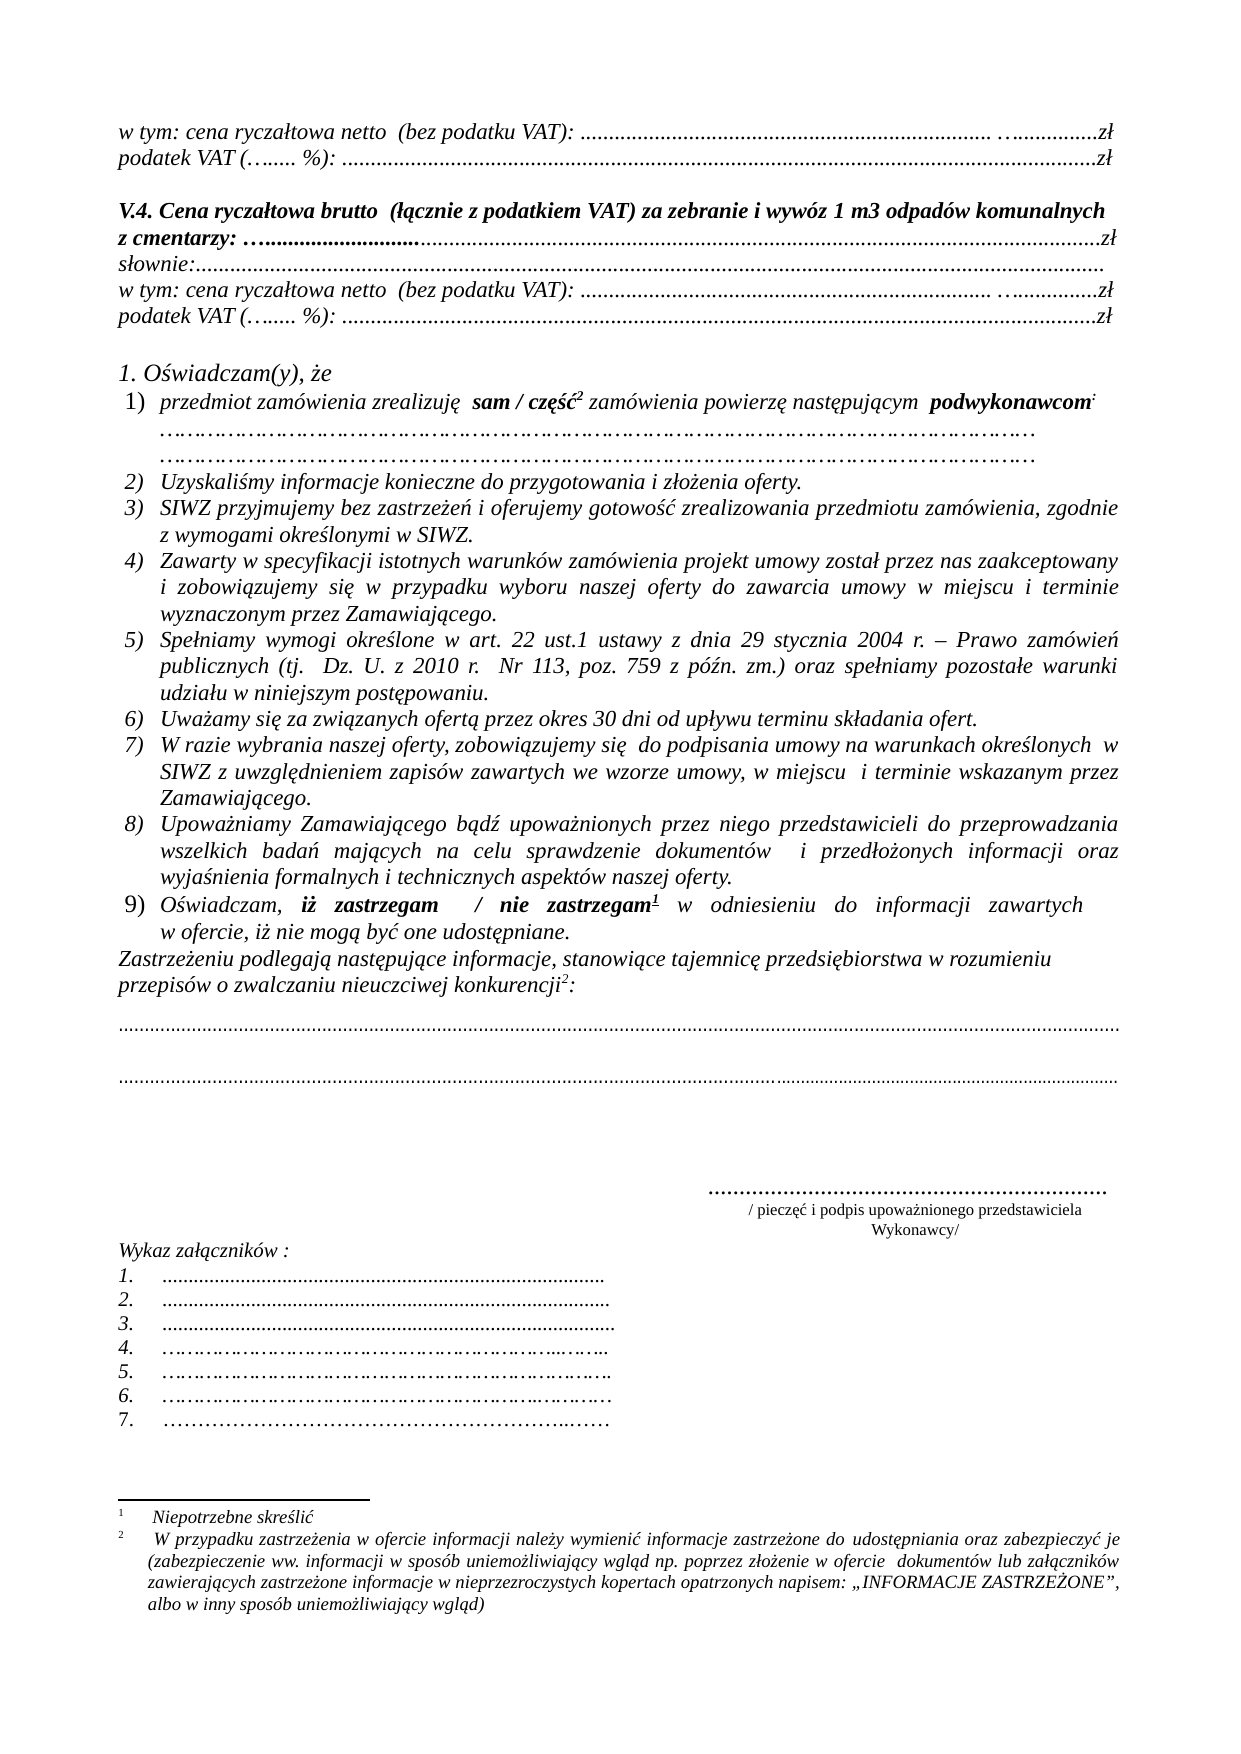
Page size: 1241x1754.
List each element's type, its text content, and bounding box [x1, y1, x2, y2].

text podatek VAT (…..... %): ....................................................................................................................................zł [118, 303, 1122, 329]
text słownie:............................................................................................................................................................... [118, 250, 1122, 276]
list ...................................................................................... [118, 1287, 1122, 1311]
text ………………………………………………………………………………………………………………… [118, 415, 1122, 442]
text W przypadku zastrzeżenia w ofercie informacji należy wymienić informacje zastrzeżone do udostępniania oraz zabezpieczyć je (zabezpieczenie ww. informacji w sposób uniemożliwiający wgląd np. poprzez złożenie w ofercie dokumentów lub załączników zawierających zastrzeżone informacje w nieprzezroczystych kopertach opatrzonych napisem: „INFORMACJE ZASTRZEŻONE”, albo w inny sposób uniemożliwiający wgląd) [118, 1528, 1122, 1614]
list ....................................................................................... [118, 1311, 1122, 1335]
list …………………………………………………….………… [118, 1383, 1122, 1407]
text / pieczęć i podpis upoważnionego przedstawiciela Wykonawcy/ [708, 1200, 1122, 1238]
text podatek VAT (…..... %): ....................................................................................................................................zł [118, 144, 1122, 171]
list 1. Oświadczam(y), że [118, 358, 1122, 386]
list ..................................................................................... [118, 1262, 1122, 1287]
list Zawarty w specyfikacji istotnych warunków zamówienia projekt umowy został przez nas zaakceptowany i zobowiązujemy się w przypadku wyboru naszej oferty do zawarcia umowy w miejscu i terminie wyznaczonym przez Zamawiającego. [124, 547, 1122, 626]
text Zastrzeżeniu podlegają następujące informacje, stanowiące tajemnicę przedsiębiorstwa w rozumieniu przepisów o zwalczaniu nieuczciwej konkurencji: [118, 945, 1122, 997]
text V.4. Cena ryczałtowa brutto (łącznie z podatkiem VAT) za zebranie i wywóz 1 m3 odpadów komunalnych z cmentarzy: …..................................................................................................................................................zł [118, 197, 1122, 250]
list ………………………………………………………………. [118, 1359, 1122, 1383]
list przedmiot zamówienia zrealizuję sam / część2 zamówienia powierzę następującym podwykonawcom: [124, 386, 1122, 415]
list Spełniamy wymogi określone w art. 22 ust.1 ustawy z dnia 29 stycznia 2004 r. – Prawo zamówień publicznych (tj. Dz. U. z 2010 r. Nr 113, poz. 759 z późn. zm.) oraz spełniamy pozostałe warunki udziału w niniejszym postępowaniu. [124, 626, 1122, 705]
text Wykaz załączników : [118, 1238, 1122, 1262]
list Uważamy się za związanych ofertą przez okres 30 dni od upływu terminu składania ofert. [124, 705, 1122, 731]
list Niepotrzebne skreślić [118, 1506, 1122, 1528]
text ...................................................................................................................................................................................................... [118, 1062, 1122, 1088]
text ………………………………………………………………………………………………………………… [118, 442, 1122, 468]
list Upoważniamy Zamawiającego bądź upoważnionych przez niego przedstawicieli do przeprowadzania wszelkich badań mających na celu sprawdzenie dokumentów i przedłożonych informacji oraz wyjaśnienia formalnych i technicznych aspektów naszej oferty. [124, 811, 1122, 889]
list SIWZ przyjmujemy bez zastrzeżeń i oferujemy gotowość zrealizowania przedmiotu zamówienia, zgodnie z wymogami określonymi w SIWZ. [124, 494, 1122, 547]
list ………………………………………………………..…….. [118, 1335, 1122, 1359]
text ................................................................ [708, 1171, 1122, 1200]
list Oświadczam, iż zastrzegam / nie zastrzegam w odniesieniu do informacji zawartych w ofercie, iż nie mogą być one udostępniane. [124, 889, 1122, 945]
text w tym: cena ryczałtowa netto (bez podatku VAT): ........................................................................ …..............zł [118, 118, 1122, 144]
text ................................................................................................................................................................................................ [118, 1010, 1122, 1036]
list Uzyskaliśmy informacje konieczne do przygotowania i złożenia oferty. [124, 468, 1122, 494]
list …………………………………………………..…… [118, 1407, 1122, 1431]
text w tym: cena ryczałtowa netto (bez podatku VAT): ........................................................................ …..............zł [118, 276, 1122, 303]
list W razie wybrania naszej oferty, zobowiązujemy się do podpisania umowy na warunkach określonych w SIWZ z uwzględnieniem zapisów zawartych we wzorze umowy, w miejscu i terminie wskazanym przez Zamawiającego. [124, 731, 1122, 811]
